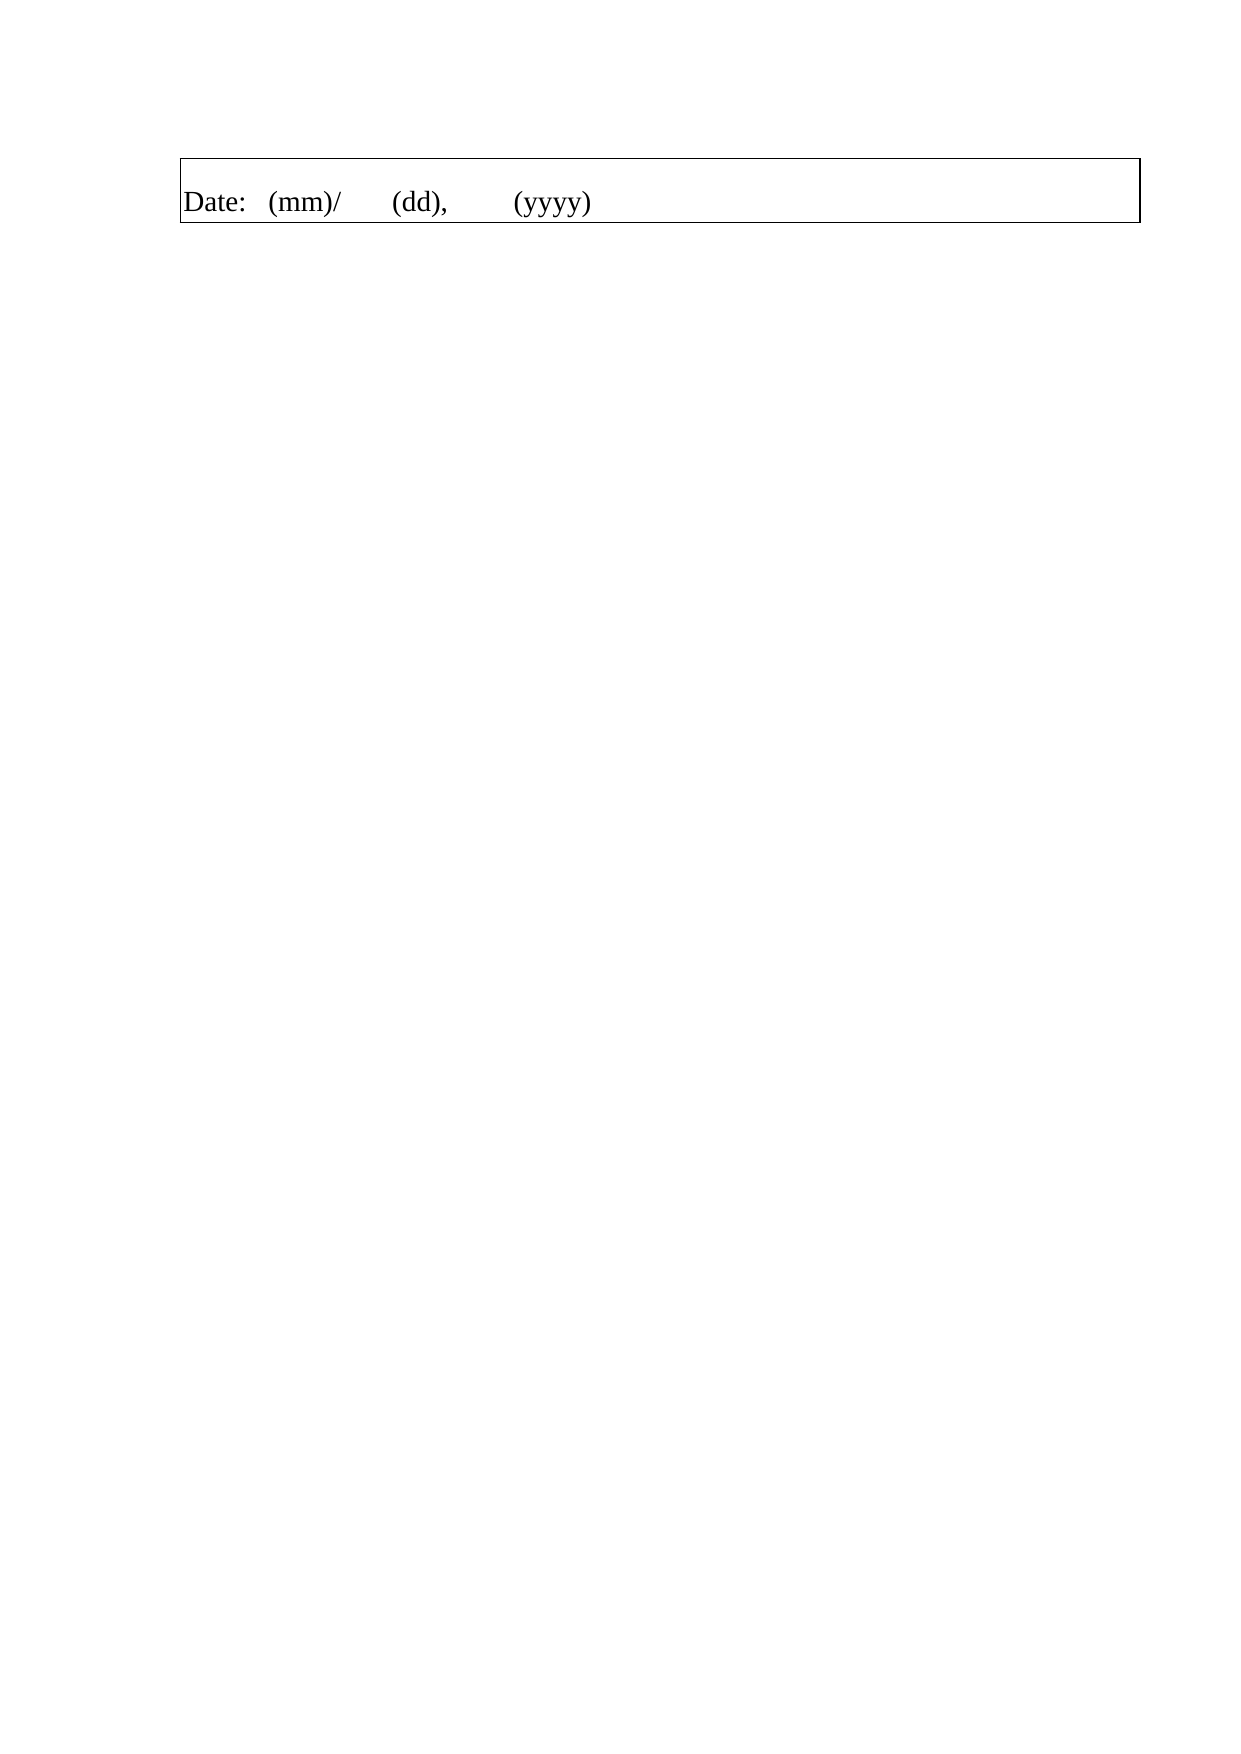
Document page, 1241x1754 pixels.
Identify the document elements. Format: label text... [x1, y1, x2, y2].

table_cell Date: (mm)/ (dd), (yyyy) [181, 159, 1139, 222]
